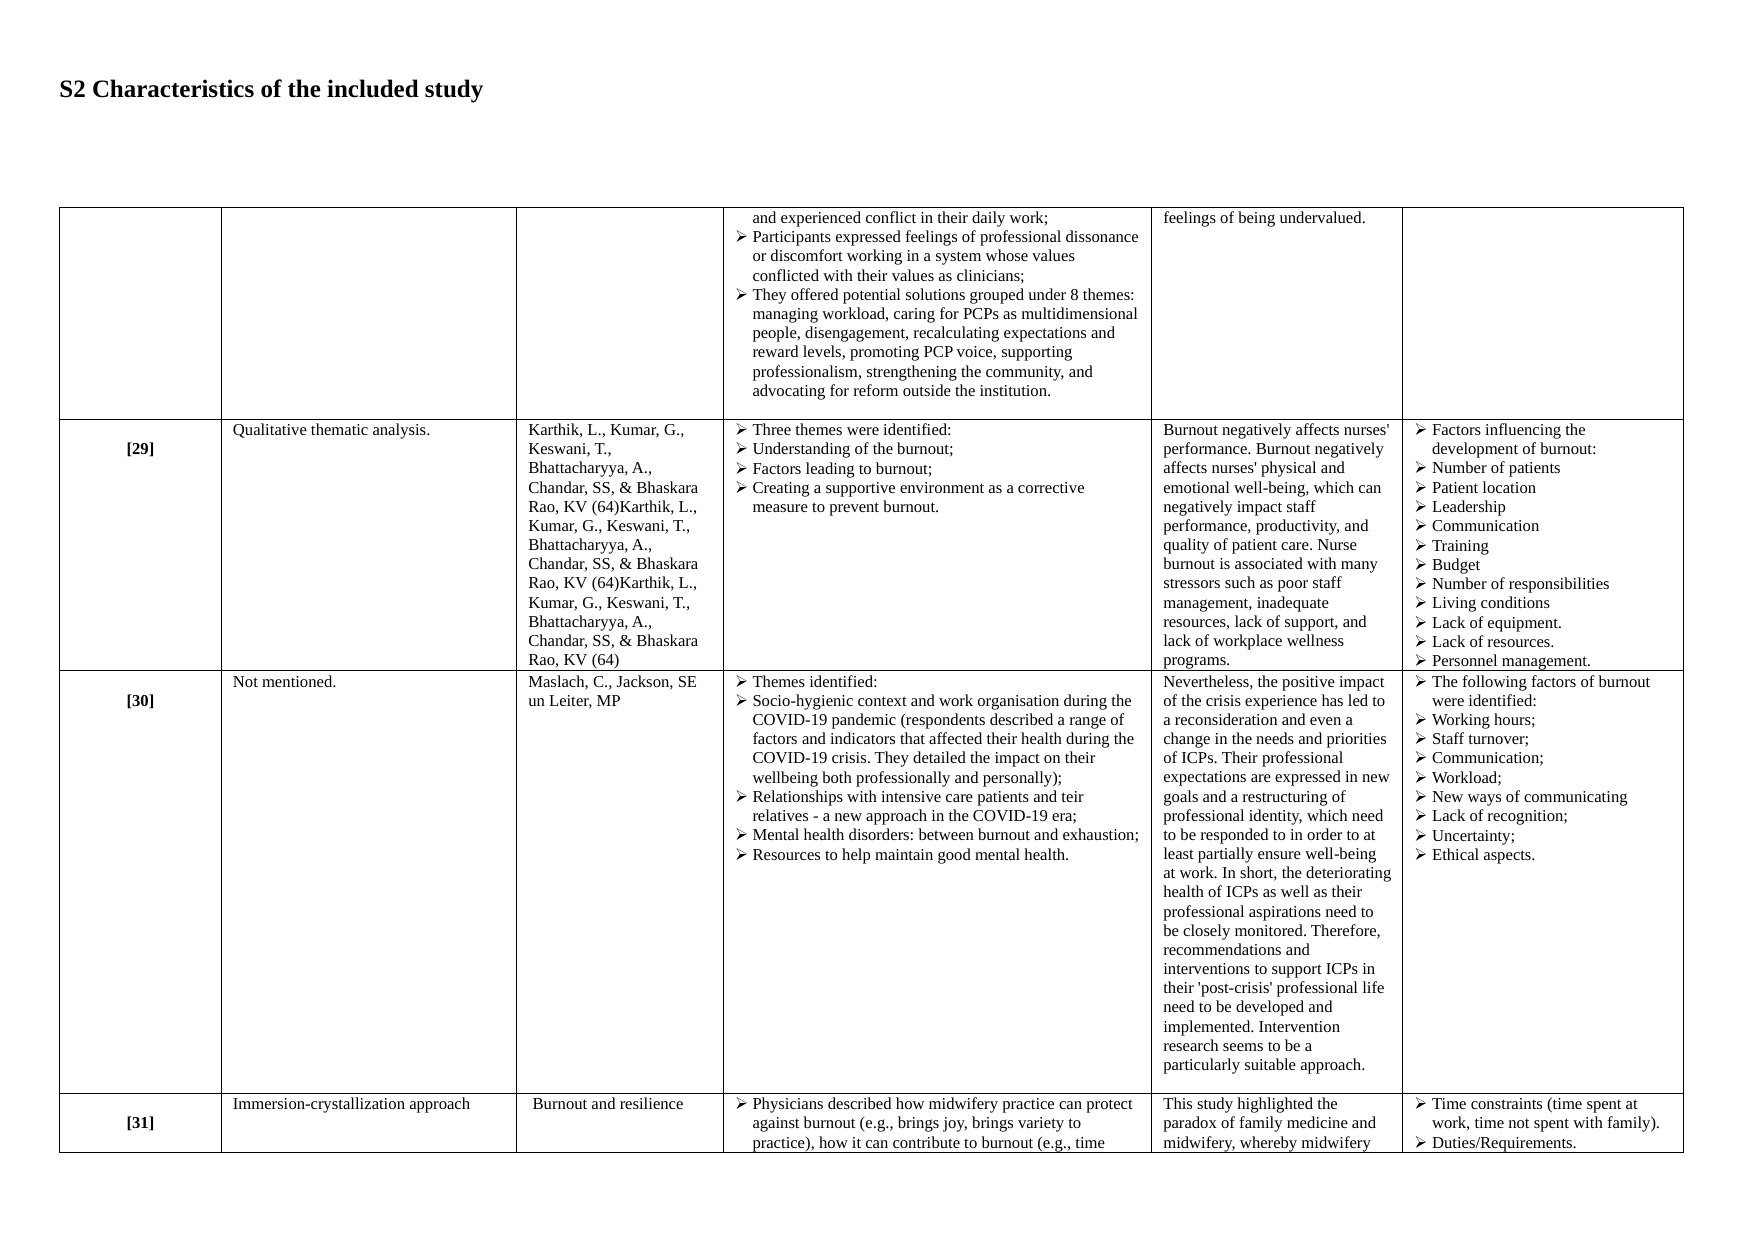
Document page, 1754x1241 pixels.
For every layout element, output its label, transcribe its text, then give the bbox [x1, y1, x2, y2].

table_cell Not mentioned. [222, 671, 516, 1093]
table_cell Karthik, L., Kumar, G., Keswani, T., Bhattacharyya, A., Chandar, SS, & Bhaskara Rao, KV (64)Karthik, L., Kumar, G., Keswani, T., Bhattacharyya, A., Chandar, SS, & Bhaskara Rao, KV (64)Karthik, L., Kumar, G., Keswani, T., Bhattacharyya, A., Chandar, SS, & Bhaskara Rao, KV (64) [517, 420, 723, 670]
table_cell Time constraints (time spent at work, time not spent with family). Duties/Requirements. High level of stress. On duty (must report for duty within 30 minutes). [1403, 1094, 1683, 1152]
table_cell feelings of being undervalued. [1152, 208, 1402, 419]
table_cell This study highlighted the paradox of family medicine and midwifery, whereby midwifery [1152, 1094, 1402, 1152]
table_cell [30] [60, 671, 221, 1093]
table_cell [60, 208, 221, 419]
table_cell Burnout and resilience [517, 1094, 723, 1152]
table_cell The following factors of burnout were identified: Working hours; Staff turnover; Communication; Workload; New ways of communicating Lack of recognition; Uncertainty; Ethical aspects. [1403, 671, 1683, 1093]
table_cell Maslach, C., Jackson, SE un Leiter, MP [517, 671, 723, 1093]
table_cell Physicians described how midwifery practice can protect against burnout (e.g., brings joy, brings variety to practice), how it can contribute to burnout (e.g., time [724, 1094, 1151, 1152]
table_cell [222, 208, 516, 419]
table_cell [517, 208, 723, 419]
table_cell Themes identified: Socio-hygienic context and work organisation during the COVID-19 pandemic (respondents described a range of factors and indicators that affected their health during the COVID-19 crisis. They detailed the impact on their wellbeing both professionally and personally); Relationships with intensive care patients and teir relatives - a new approach in the COVID-19 era; Mental health disorders: between burnout and exhaustion; Resources to help maintain good mental health. [724, 671, 1151, 1093]
table_cell Factors influencing the development of burnout: Number of patients Patient location Leadership Communication Training Budget Number of responsibilities Living conditions Lack of equipment. Lack of resources. Personnel management. [1403, 420, 1683, 670]
table_cell Three themes were identified: Understanding of the burnout; Factors leading to burnout; Creating a supportive environment as a corrective measure to prevent burnout. [724, 420, 1151, 670]
table_cell Immersion-crystallization approach [222, 1094, 516, 1152]
table_cell Burnout negatively affects nurses' performance. Burnout negatively affects nurses' physical and emotional well-being, which can negatively impact staff performance, productivity, and quality of patient care. Nurse burnout is associated with many stressors such as poor staff management, inadequate resources, lack of support, and lack of workplace wellness programs. [1152, 420, 1402, 670]
table_cell [29] [60, 420, 221, 670]
table_cell Qualitative thematic analysis. [222, 420, 516, 670]
table_cell [1403, 208, 1683, 419]
table_cell [31] [60, 1094, 221, 1152]
table_cell and experienced conflict in their daily work; Participants expressed feelings of professional dissonance or discomfort working in a system whose values conflicted with their values as clinicians; They offered potential solutions grouped under 8 themes: managing workload, caring for PCPs as multidimensional people, disengagement, recalculating expectations and reward levels, promoting PCP voice, supporting professionalism, strengthening the community, and advocating for reform outside the institution. [724, 208, 1151, 419]
table_cell Nevertheless, the positive impact of the crisis experience has led to a reconsideration and even a change in the needs and priorities of ICPs. Their professional expectations are expressed in new goals and a restructuring of professional identity, which need to be responded to in order to at least partially ensure well-being at work. In short, the deteriorating health of ICPs as well as their professional aspirations need to be closely monitored. Therefore, recommendations and interventions to support ICPs in their 'post-crisis' professional life need to be developed and implemented. Intervention research seems to be a particularly suitable approach. [1152, 671, 1402, 1093]
